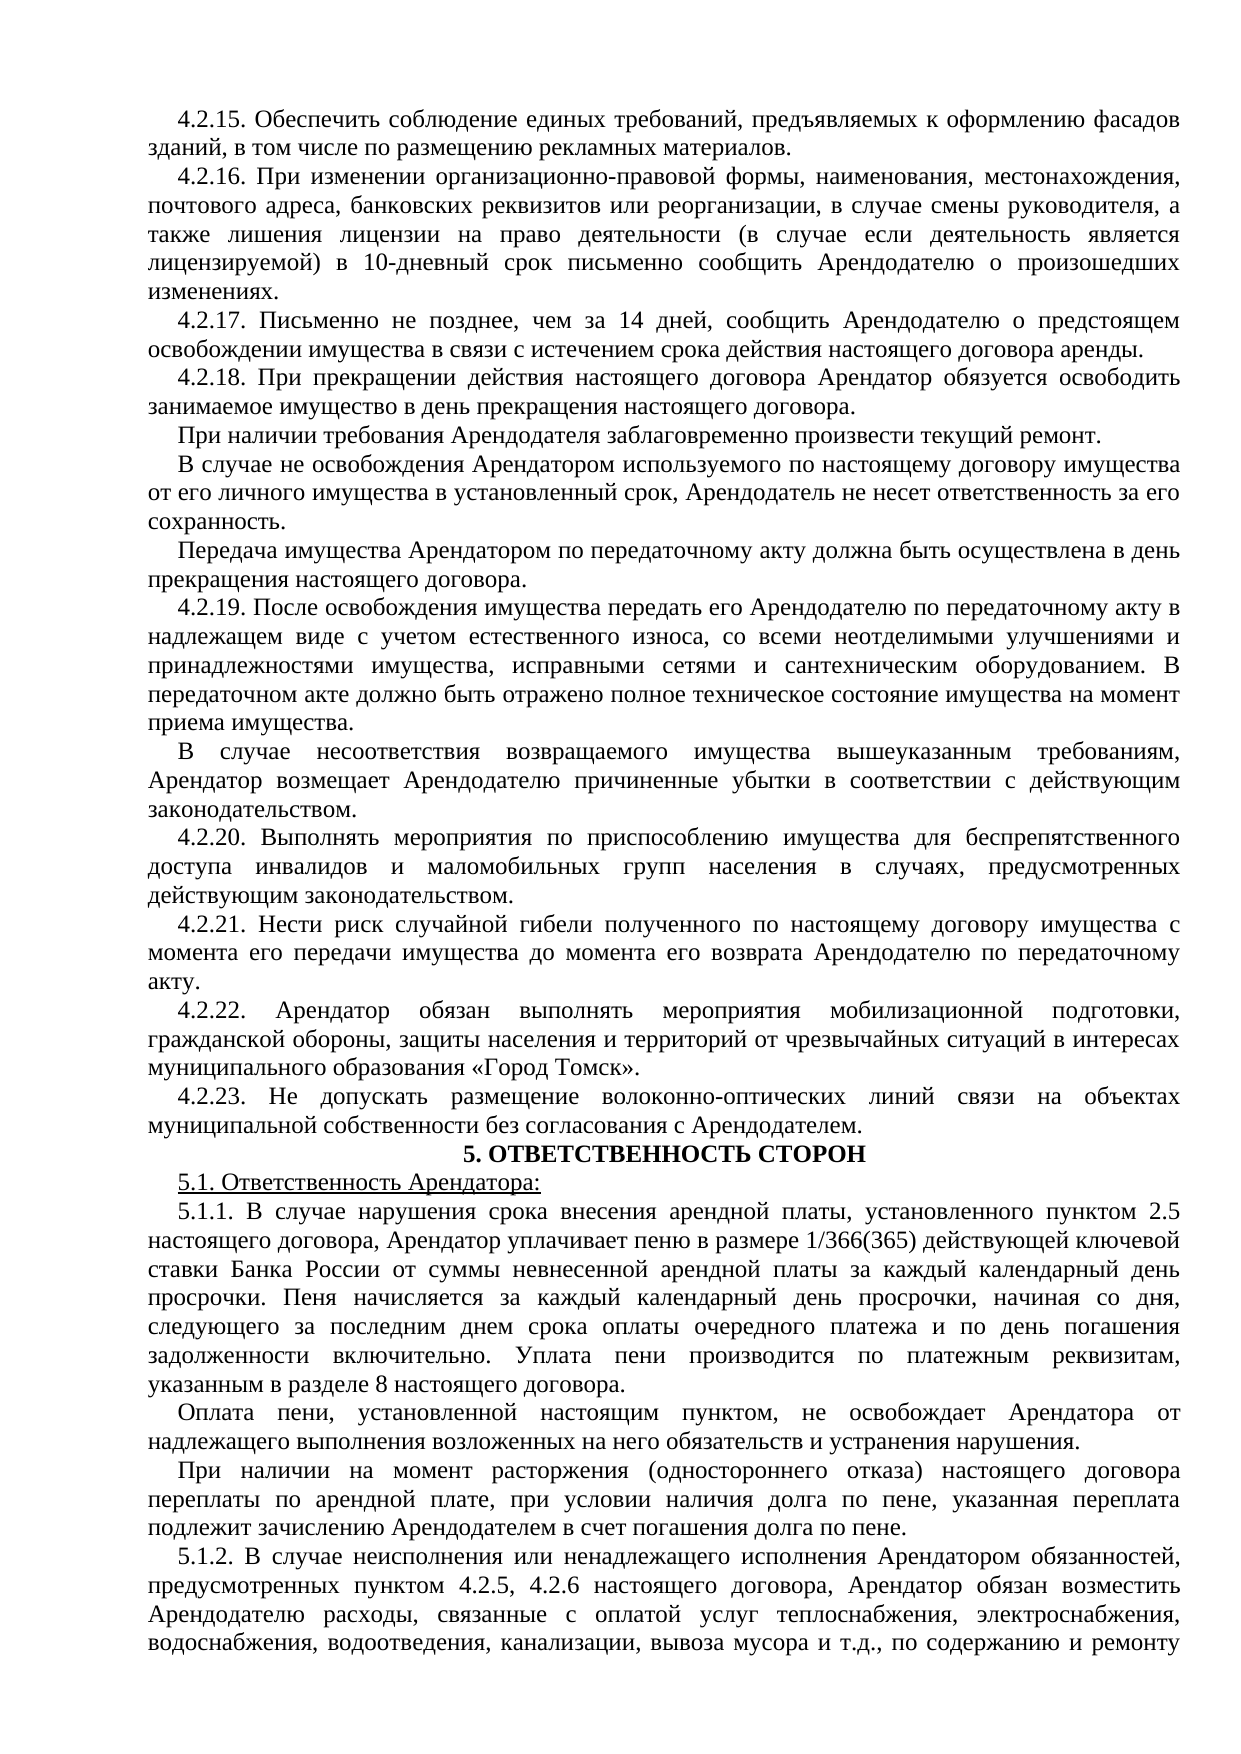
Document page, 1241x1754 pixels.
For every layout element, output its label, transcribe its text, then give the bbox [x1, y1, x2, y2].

text При наличии на момент расторжения (одностороннего отказа) настоящего договора переплаты по арендной плате, при условии наличия долга по пене, указанная переплата подлежит зачислению Арендодателем в счет погашения долга по пене. [148, 1455, 1181, 1541]
text При наличии требования Арендодателя заблаговременно произвести текущий ремонт. [148, 420, 1181, 449]
text 4.2.18. При прекращении действия настоящего договора Арендатор обязуется освободить занимаемое имущество в день прекращения настоящего договора. [148, 362, 1181, 420]
text 4.2.16. При изменении организационно-правовой формы, наименования, местонахождения, почтового адреса, банковских реквизитов или реорганизации, в случае смены руководителя, а также лишения лицензии на право деятельности (в случае если деятельность является лицензируемой) в 10-дневный срок письменно сообщить Арендодателю о произошедших изменениях. [148, 161, 1181, 305]
text 4.2.17. Письменно не позднее, чем за 14 дней, сообщить Арендодателю о предстоящем освобождении имущества в связи с истечением срока действия настоящего договора аренды. [148, 305, 1181, 362]
text Оплата пени, установленной настоящим пунктом, не освобождает Арендатора от надлежащего выполнения возложенных на него обязательств и устранения нарушения. [148, 1397, 1181, 1455]
text В случае несоответствия возвращаемого имущества вышеуказанным требованиям, Арендатор возмещает Арендодателю причиненные убытки в соответствии с действующим законодательством. [148, 736, 1181, 822]
text Передача имущества Арендатором по передаточному акту должна быть осуществлена в день прекращения настоящего договора. [148, 535, 1181, 592]
text 4.2.23. Не допускать размещение волоконно-оптических линий связи на объектах муниципальной собственности без согласования с Арендодателем. [148, 1081, 1181, 1139]
text 5.1.2. В случае неисполнения или ненадлежащего исполнения Арендатором обязанностей, предусмотренных пунктом 4.2.5, 4.2.6 настоящего договора, Арендатор обязан возместить Арендодателю расходы, связанные с оплатой услуг теплоснабжения, электроснабжения, водоснабжения, водоотведения, канализации, вывоза мусора и т.д., по содержанию и ремонту [148, 1541, 1181, 1656]
text 4.2.15. Обеспечить соблюдение единых требований, предъявляемых к оформлению фасадов зданий, в том числе по размещению рекламных материалов. [148, 104, 1181, 161]
text 5.1.1. В случае нарушения срока внесения арендной платы, установленного пунктом 2.5 настоящего договора, Арендатор уплачивает пеню в размере 1/366(365) действующей ключевой ставки Банка России от суммы невнесенной арендной платы за каждый календарный день просрочки. Пеня начисляется за каждый календарный день просрочки, начиная со дня, следующего за последним днем срока оплаты очередного платежа и по день погашения задолженности включительно. Уплата пени производится по платежным реквизитам, указанным в разделе 8 настоящего договора. [148, 1196, 1181, 1397]
text 5. ОТВЕТСТВЕННОСТЬ СТОРОН [148, 1139, 1181, 1167]
text 4.2.20. Выполнять мероприятия по приспособлению имущества для беспрепятственного доступа инвалидов и маломобильных групп населения в случаях, предусмотренных действующим законодательством. [148, 822, 1181, 909]
text 4.2.21. Нести риск случайной гибели полученного по настоящему договору имущества с момента его передачи имущества до момента его возврата Арендодателю по передаточному акту. [148, 909, 1181, 995]
text 4.2.19. После освобождения имущества передать его Арендодателю по передаточному акту в надлежащем виде с учетом естественного износа, со всеми неотделимыми улучшениями и принадлежностями имущества, исправными сетями и сантехническим оборудованием. В передаточном акте должно быть отражено полное техническое состояние имущества на момент приема имущества. [148, 592, 1181, 736]
text 5.1. Ответственность Арендатора: [148, 1167, 1181, 1196]
text В случае не освобождения Арендатором используемого по настоящему договору имущества от его личного имущества в установленный срок, Арендодатель не несет ответственность за его сохранность. [148, 449, 1181, 535]
text 4.2.22. Арендатор обязан выполнять мероприятия мобилизационной подготовки, гражданской обороны, защиты населения и территорий от чрезвычайных ситуаций в интересах муниципального образования «Город Томск». [148, 995, 1181, 1081]
